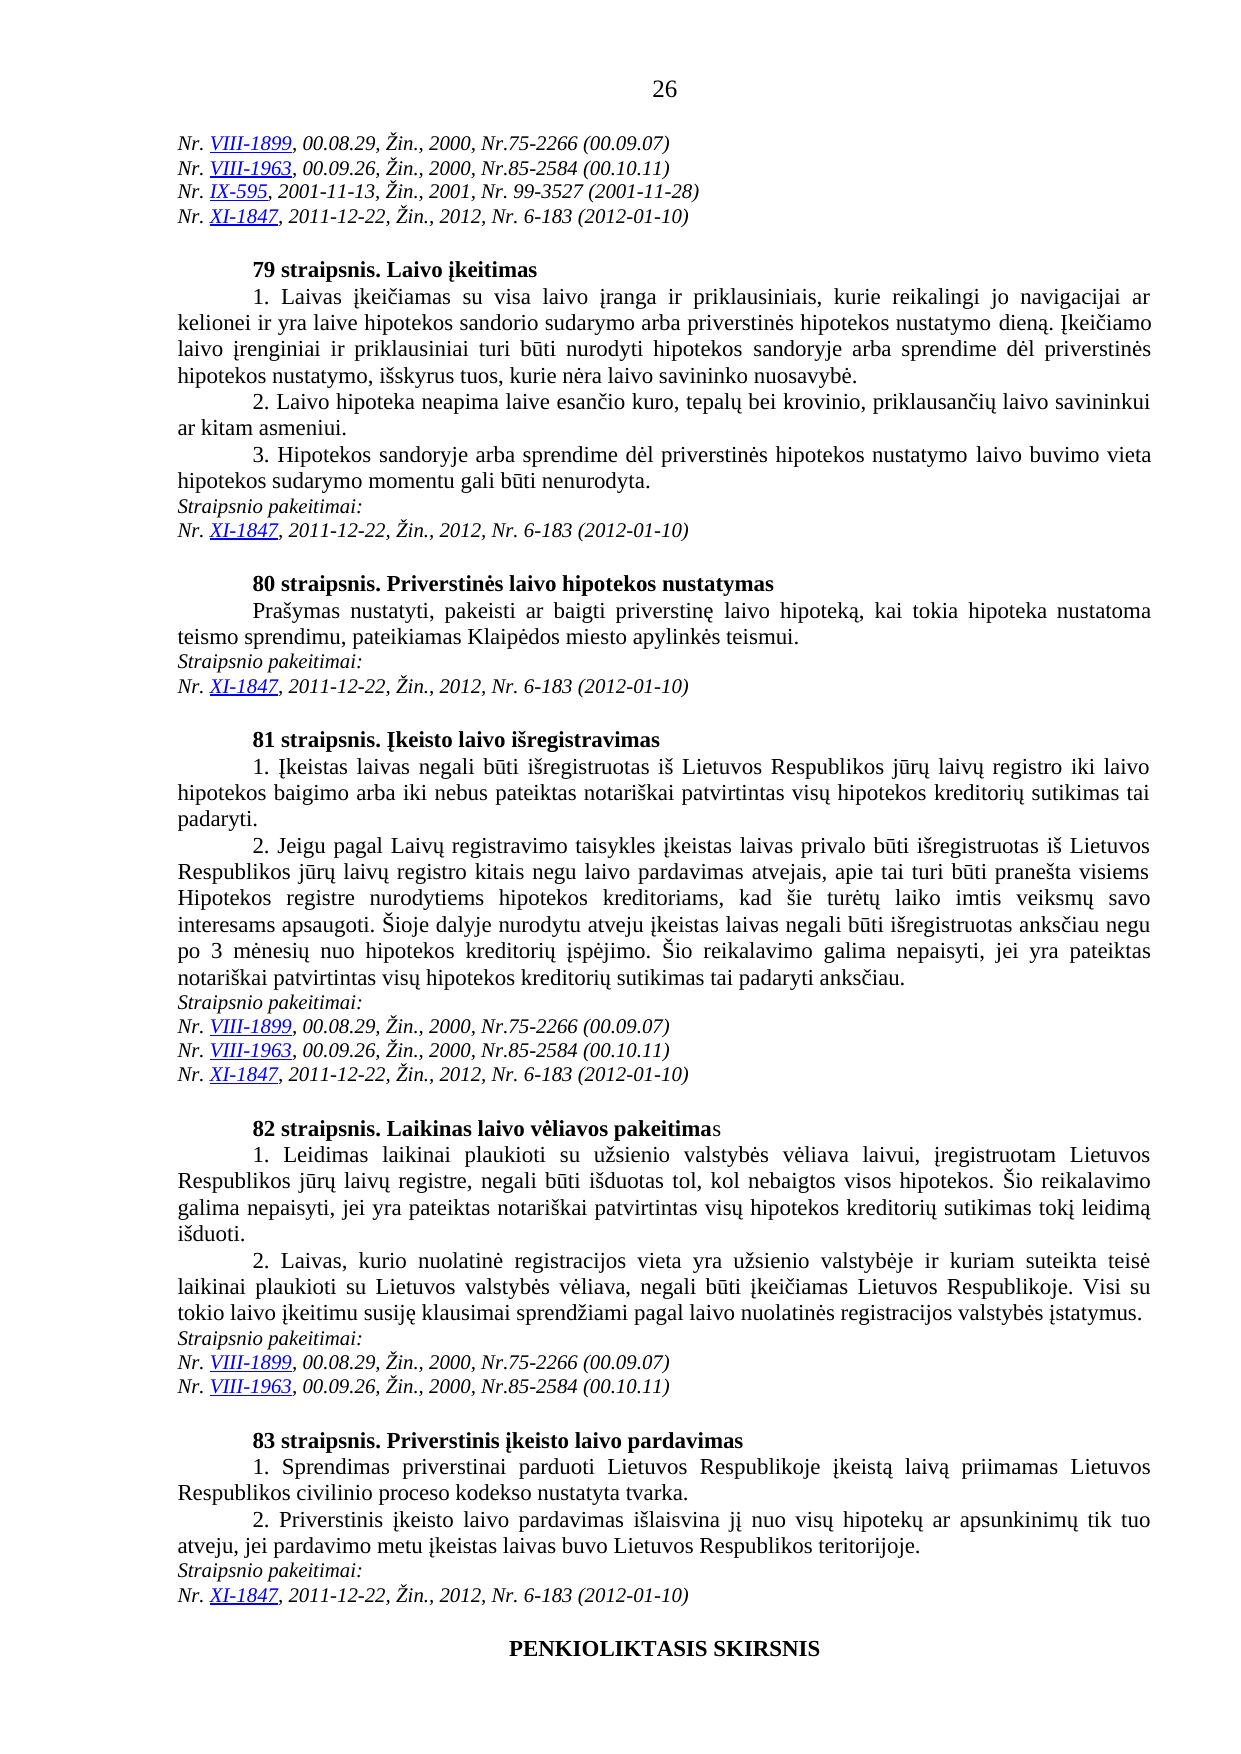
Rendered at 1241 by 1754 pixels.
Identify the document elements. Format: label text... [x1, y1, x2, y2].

text 1. Leidimas laikinai plaukioti su užsienio valstybės vėliava laivui, įregistruotam Lietuvos Respublikos jūrų laivų registre, negali būti išduotas tol, kol nebaigtos visos hipotekos. Šio reikalavimo galima nepaisyti, jei yra pateiktas notariškai patvirtintas visų hipotekos kreditorių sutikimas tokį leidimą išduoti. [177, 1141, 1152, 1247]
text Straipsnio pakeitimai: [177, 1326, 1152, 1350]
text 80 straipsnis. Priverstinės laivo hipotekos nustatymas [177, 570, 1152, 597]
text Straipsnio pakeitimai: [177, 649, 1152, 673]
text Straipsnio pakeitimai: [177, 493, 1152, 518]
text Nr. VIII-1963, 00.09.26, Žin., 2000, Nr.85-2584 (00.10.11) [177, 1038, 1152, 1062]
text 1. Laivas įkeičiamas su visa laivo įranga ir priklausiniais, kurie reikalingi jo navigacijai ar kelionei ir yra laive hipotekos sandorio sudarymo arba priverstinės hipotekos nustatymo dieną. Įkeičiamo laivo įrenginiai ir priklausiniai turi būti nurodyti hipotekos sandoryje arba sprendime dėl priverstinės hipotekos nustatymo, išskyrus tuos, kurie nėra laivo savininko nuosavybė. [177, 283, 1152, 388]
text 1. Sprendimas priverstinai parduoti Lietuvos Respublikoje įkeistą laivą priimamas Lietuvos Respublikos civilinio proceso kodekso nustatyta tvarka. [177, 1453, 1152, 1506]
text Nr. VIII-1899, 00.08.29, Žin., 2000, Nr.75-2266 (00.09.07) [177, 1350, 1152, 1374]
text Nr. XI-1847, 2011-12-22, Žin., 2012, Nr. 6-183 (2012-01-10) [177, 518, 1152, 542]
text 2. Jeigu pagal Laivų registravimo taisykles įkeistas laivas privalo būti išregistruotas iš Lietuvos Respublikos jūrų laivų registro kitais negu laivo pardavimas atvejais, apie tai turi būti pranešta visiems Hipotekos registre nurodytiems hipotekos kreditoriams, kad šie turėtų laiko imtis veiksmų savo interesams apsaugoti. Šioje dalyje nurodytu atveju įkeistas laivas negali būti išregistruotas anksčiau negu po 3 mėnesių nuo hipotekos kreditorių įspėjimo. Šio reikalavimo galima nepaisyti, jei yra pateiktas notariškai patvirtintas visų hipotekos kreditorių sutikimas tai padaryti anksčiau. [177, 832, 1152, 990]
text 79 straipsnis. Laivo įkeitimas [177, 256, 1152, 283]
text Nr. VIII-1963, 00.09.26, Žin., 2000, Nr.85-2584 (00.10.11) [177, 155, 1152, 179]
text 82 straipsnis. Laikinas laivo vėliavos pakeitimas [177, 1115, 1152, 1141]
text Nr. XI-1847, 2011-12-22, Žin., 2012, Nr. 6-183 (2012-01-10) [177, 1062, 1152, 1086]
text Nr. VIII-1899, 00.08.29, Žin., 2000, Nr.75-2266 (00.09.07) [177, 131, 1152, 155]
text Nr. IX-595, 2001-11-13, Žin., 2001, Nr. 99-3527 (2001-11-28) [177, 179, 1152, 203]
text Straipsnio pakeitimai: [177, 1558, 1152, 1582]
text PENKIOLIKTASIS SKIRSNIS [177, 1635, 1152, 1662]
text Nr. VIII-1963, 00.09.26, Žin., 2000, Nr.85-2584 (00.10.11) [177, 1374, 1152, 1398]
text 83 straipsnis. Priverstinis įkeisto laivo pardavimas [177, 1427, 1152, 1453]
text Nr. VIII-1899, 00.08.29, Žin., 2000, Nr.75-2266 (00.09.07) [177, 1014, 1152, 1038]
text 81 straipsnis. Įkeisto laivo išregistravimas [177, 726, 1152, 753]
text 1. Įkeistas laivas negali būti išregistruotas iš Lietuvos Respublikos jūrų laivų registro iki laivo hipotekos baigimo arba iki nebus pateiktas notariškai patvirtintas visų hipotekos kreditorių sutikimas tai padaryti. [177, 753, 1152, 832]
text Nr. XI-1847, 2011-12-22, Žin., 2012, Nr. 6-183 (2012-01-10) [177, 203, 1152, 228]
text 2. Priverstinis įkeisto laivo pardavimas išlaisvina jį nuo visų hipotekų ar apsunkinimų tik tuo atveju, jei pardavimo metu įkeistas laivas buvo Lietuvos Respublikos teritorijoje. [177, 1506, 1152, 1558]
text Nr. XI-1847, 2011-12-22, Žin., 2012, Nr. 6-183 (2012-01-10) [177, 673, 1152, 698]
text Straipsnio pakeitimai: [177, 990, 1152, 1014]
text 2. Laivo hipoteka neapima laive esančio kuro, tepalų bei krovinio, priklausančių laivo savininkui ar kitam asmeniui. [177, 388, 1152, 441]
text 2. Laivas, kurio nuolatinė registracijos vieta yra užsienio valstybėje ir kuriam suteikta teisė laikinai plaukioti su Lietuvos valstybės vėliava, negali būti įkeičiamas Lietuvos Respublikoje. Visi su tokio laivo įkeitimu susiję klausimai sprendžiami pagal laivo nuolatinės registracijos valstybės įstatymus. [177, 1247, 1152, 1326]
text Prašymas nustatyti, pakeisti ar baigti priverstinę laivo hipoteką, kai tokia hipoteka nustatoma teismo sprendimu, pateikiamas Klaipėdos miesto apylinkės teismui. [177, 597, 1152, 649]
text Nr. XI-1847, 2011-12-22, Žin., 2012, Nr. 6-183 (2012-01-10) [177, 1582, 1152, 1607]
text 3. Hipotekos sandoryje arba sprendime dėl priverstinės hipotekos nustatymo laivo buvimo vieta hipotekos sudarymo momentu gali būti nenurodyta. [177, 441, 1152, 493]
